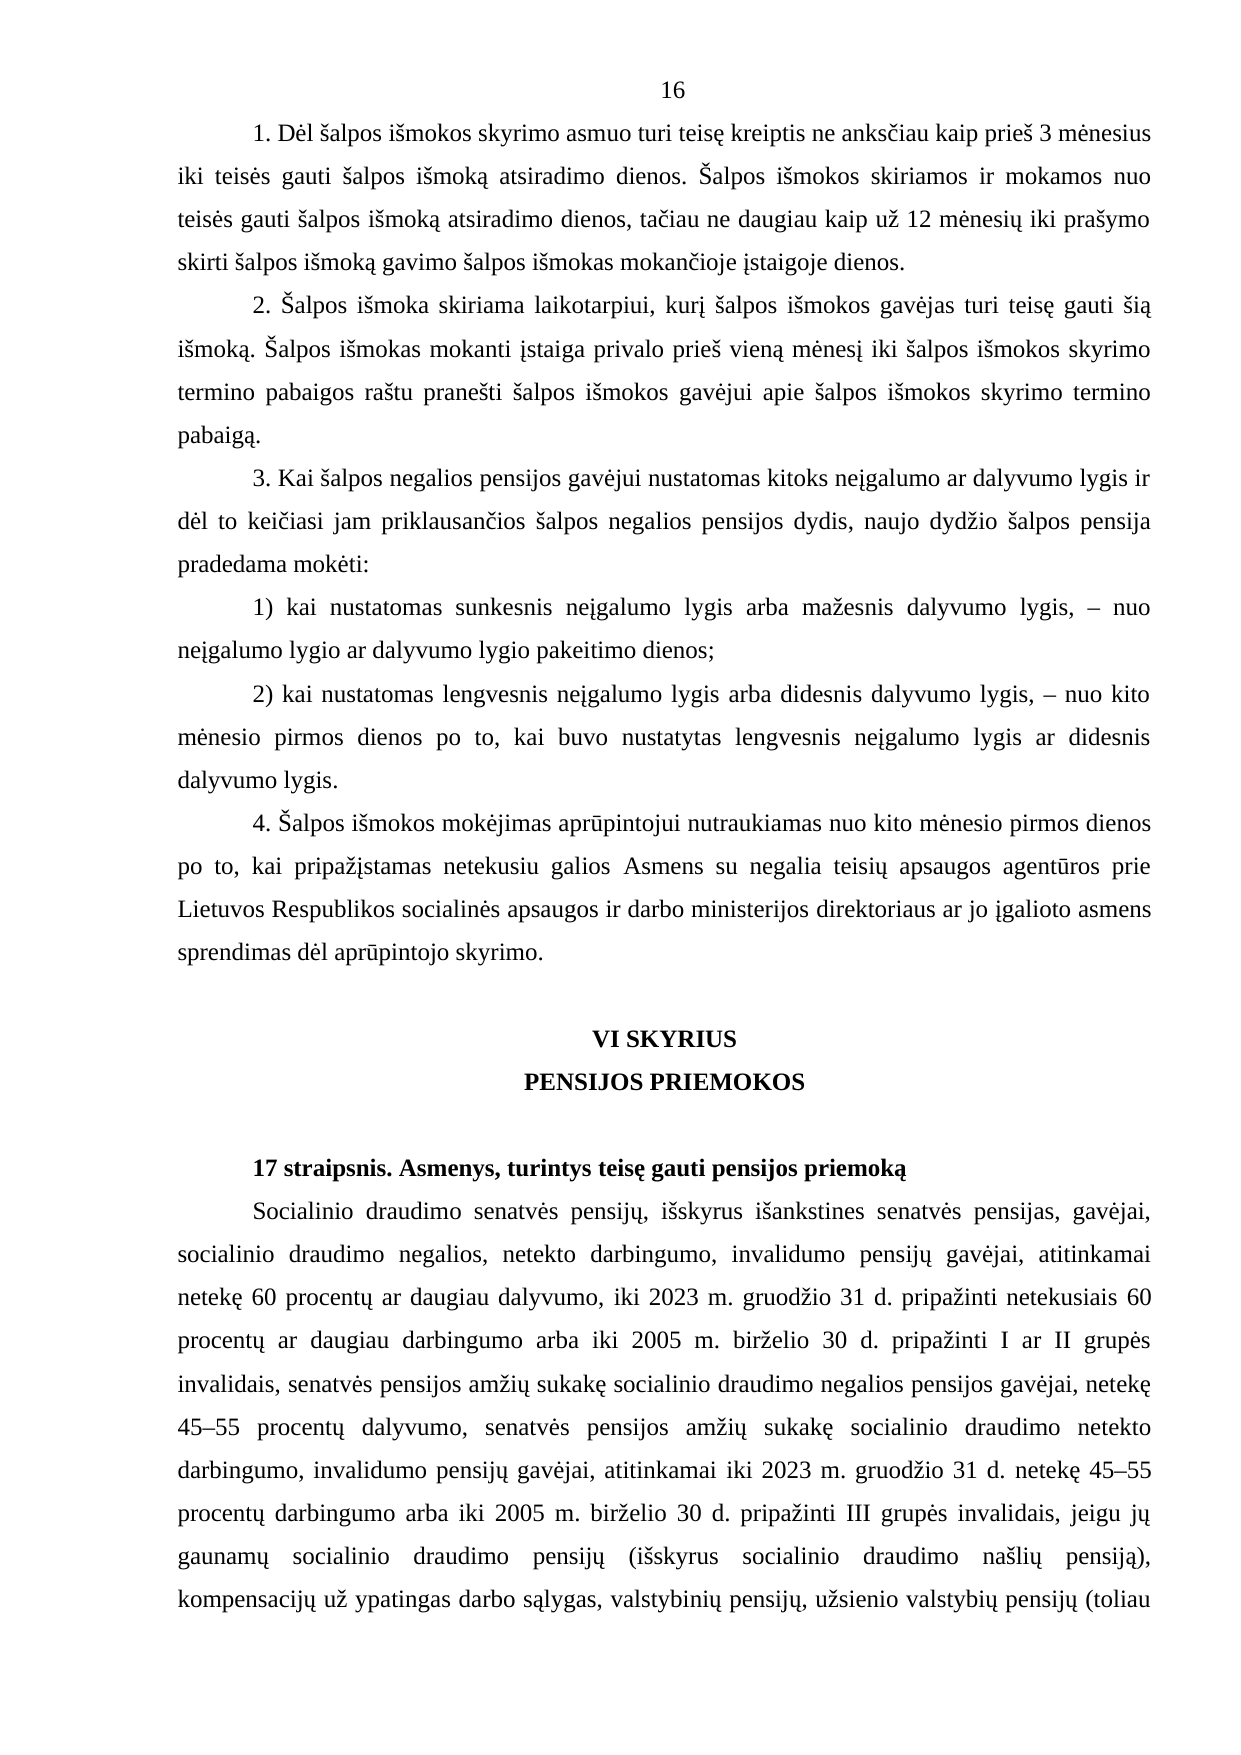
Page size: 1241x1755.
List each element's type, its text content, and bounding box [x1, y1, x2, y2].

text 17 straipsnis. Asmenys, turintys teisę gauti pensijos priemoką [177, 1153, 1152, 1182]
text 4. Šalpos išmokos mokėjimas aprūpintojui nutraukiamas nuo kito mėnesio pirmos dienos po to, kai pripažįstamas netekusiu galios Asmens su negalia teisių apsaugos agentūros prie Lietuvos Respublikos socialinės apsaugos ir darbo ministerijos direktoriaus ar jo įgalioto asmens sprendimas dėl aprūpintojo skyrimo. [177, 808, 1152, 966]
text Socialinio draudimo senatvės pensijų, išskyrus išankstines senatvės pensijas, gavėjai, socialinio draudimo negalios, netekto darbingumo, invalidumo pensijų gavėjai, atitinkamai netekę 60 procentų ar daugiau dalyvumo, iki 2023 m. gruodžio 31 d. pripažinti netekusiais 60 procentų ar daugiau darbingumo arba iki 2005 m. birželio 30 d. pripažinti I ar II grupės invalidais, senatvės pensijos amžių sukakę socialinio draudimo negalios pensijos gavėjai, netekę 45–55 procentų dalyvumo, senatvės pensijos amžių sukakę socialinio draudimo netekto darbingumo, invalidumo pensijų gavėjai, atitinkamai iki 2023 m. gruodžio 31 d. netekę 45–55 procentų darbingumo arba iki 2005 m. birželio 30 d. pripažinti III grupės invalidais, jeigu jų gaunamų socialinio draudimo pensijų (išskyrus socialinio draudimo našlių pensiją), kompensacijų už ypatingas darbo sąlygas, valstybinių pensijų, užsienio valstybių pensijų (toliau [177, 1196, 1152, 1613]
text 2) kai nustatomas lengvesnis neįgalumo lygis arba didesnis dalyvumo lygis, – nuo kito mėnesio pirmos dienos po to, kai buvo nustatytas lengvesnis neįgalumo lygis ar didesnis dalyvumo lygis. [177, 679, 1152, 794]
text VI SKYRIUS [177, 1024, 1152, 1052]
text 1) kai nustatomas sunkesnis neįgalumo lygis arba mažesnis dalyvumo lygis, – nuo neįgalumo lygio ar dalyvumo lygio pakeitimo dienos; [177, 592, 1152, 664]
text 1. Dėl šalpos išmokos skyrimo asmuo turi teisę kreiptis ne anksčiau kaip prieš 3 mėnesius iki teisės gauti šalpos išmoką atsiradimo dienos. Šalpos išmokos skiriamos ir mokamos nuo teisės gauti šalpos išmoką atsiradimo dienos, tačiau ne daugiau kaip už 12 mėnesių iki prašymo skirti šalpos išmoką gavimo šalpos išmokas mokančioje įstaigoje dienos. [177, 118, 1152, 276]
text 3. Kai šalpos negalios pensijos gavėjui nustatomas kitoks neįgalumo ar dalyvumo lygis ir dėl to keičiasi jam priklausančios šalpos negalios pensijos dydis, naujo dydžio šalpos pensija pradedama mokėti: [177, 463, 1152, 578]
text PENSIJOS PRIEMOKOS [177, 1067, 1152, 1096]
text 2. Šalpos išmoka skiriama laikotarpiui, kurį šalpos išmokos gavėjas turi teisę gauti šią išmoką. Šalpos išmokas mokanti įstaiga privalo prieš vieną mėnesį iki šalpos išmokos skyrimo termino pabaigos raštu pranešti šalpos išmokos gavėjui apie šalpos išmokos skyrimo termino pabaigą. [177, 291, 1152, 449]
